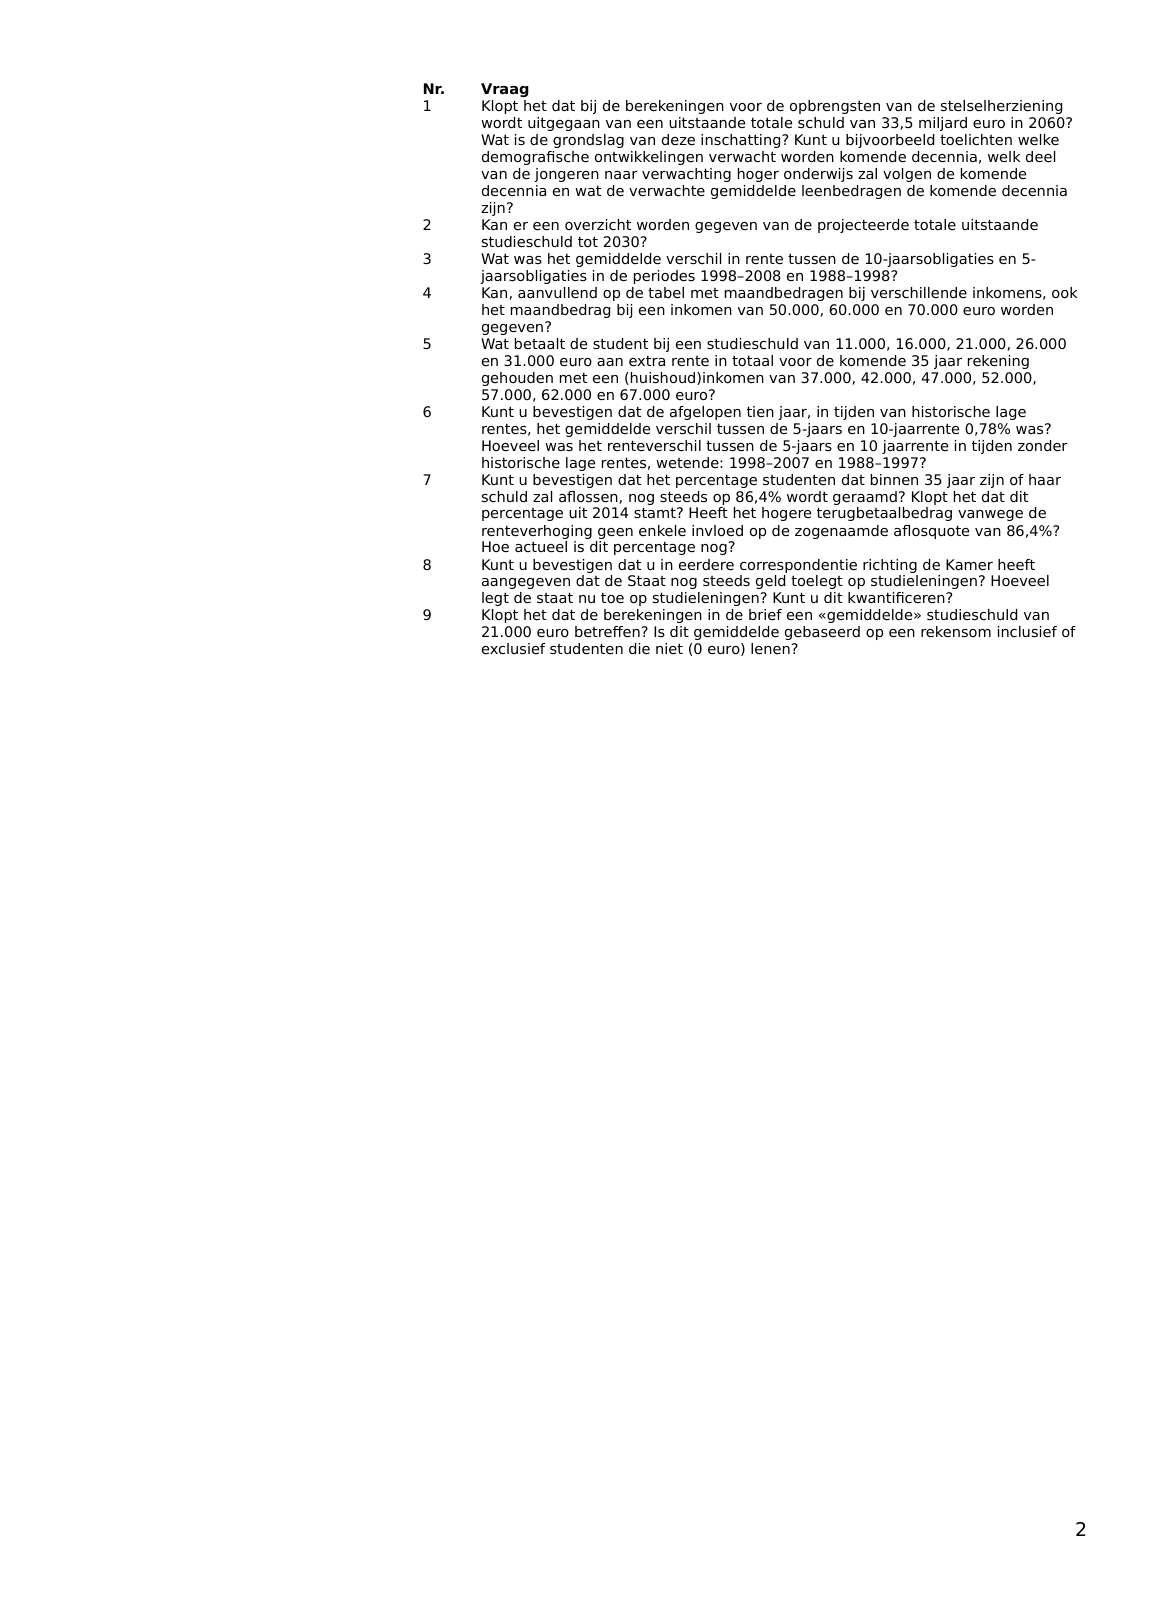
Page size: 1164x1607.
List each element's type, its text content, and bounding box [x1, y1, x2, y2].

table_cell 8 [422, 556, 475, 607]
table_cell 4 [422, 285, 475, 336]
table_cell Klopt het dat bij de berekeningen voor de opbrengsten van de stelselherziening wordt uitgegaan van een uitstaande totale schuld van 33,5 miljard euro in 2060? Wat is de grondslag van deze inschatting? Kunt u bijvoorbeeld toelichten welke demografische ontwikkelingen verwacht worden komende decennia, welk deel van de jongeren naar verwachting hoger onderwijs zal volgen de komende decennia en wat de verwachte gemiddelde leenbedragen de komende decennia zijn? [475, 98, 1087, 217]
table_cell Kunt u bevestigen dat de afgelopen tien jaar, in tijden van historische lage rentes, het gemiddelde verschil tussen de 5-jaars en 10-jaarrente 0,78% was? Hoeveel was het renteverschil tussen de 5-jaars en 10 jaarrente in tijden zonder historische lage rentes, wetende: 1998–2007 en 1988–1997? [475, 404, 1087, 471]
table_cell 1 [422, 98, 475, 217]
table_cell Kunt u bevestigen dat het percentage studenten dat binnen 35 jaar zijn of haar schuld zal aflossen, nog steeds op 86,4% wordt geraamd? Klopt het dat dit percentage uit 2014 stamt? Heeft het hogere terugbetaalbedrag vanwege de renteverhoging geen enkele invloed op de zogenaamde aflosquote van 86,4%? Hoe actueel is dit percentage nog? [475, 471, 1087, 556]
table_cell Kan er een overzicht worden gegeven van de projecteerde totale uitstaande studieschuld tot 2030? [475, 217, 1087, 251]
table_cell Kan, aanvullend op de tabel met maandbedragen bij verschillende inkomens, ook het maandbedrag bij een inkomen van 50.000, 60.000 en 70.000 euro worden gegeven? [475, 285, 1087, 336]
table_header Nr. [422, 81, 475, 98]
table_cell 9 [422, 607, 475, 658]
table_header Vraag [475, 81, 1087, 98]
table_cell Wat betaalt de student bij een studieschuld van 11.000, 16.000, 21.000, 26.000 en 31.000 euro aan extra rente in totaal voor de komende 35 jaar rekening gehouden met een (huishoud)inkomen van 37.000, 42.000, 47.000, 52.000, 57.000, 62.000 en 67.000 euro? [475, 336, 1087, 403]
table_cell Klopt het dat de berekeningen in de brief een «gemiddelde» studieschuld van 21.000 euro betreffen? Is dit gemiddelde gebaseerd op een rekensom inclusief of exclusief studenten die niet (0 euro) lenen? [475, 607, 1087, 658]
table_cell 5 [422, 336, 475, 403]
table_cell 7 [422, 471, 475, 556]
table_cell 2 [422, 217, 475, 251]
table_cell Kunt u bevestigen dat u in eerdere correspondentie richting de Kamer heeft aangegeven dat de Staat nog steeds geld toelegt op studieleningen? Hoeveel legt de staat nu toe op studieleningen? Kunt u dit kwantificeren? [475, 556, 1087, 607]
table_cell 6 [422, 404, 475, 471]
table_cell Wat was het gemiddelde verschil in rente tussen de 10-jaarsobligaties en 5-jaarsobligaties in de periodes 1998–2008 en 1988–1998? [475, 251, 1087, 285]
table_cell 3 [422, 251, 475, 285]
